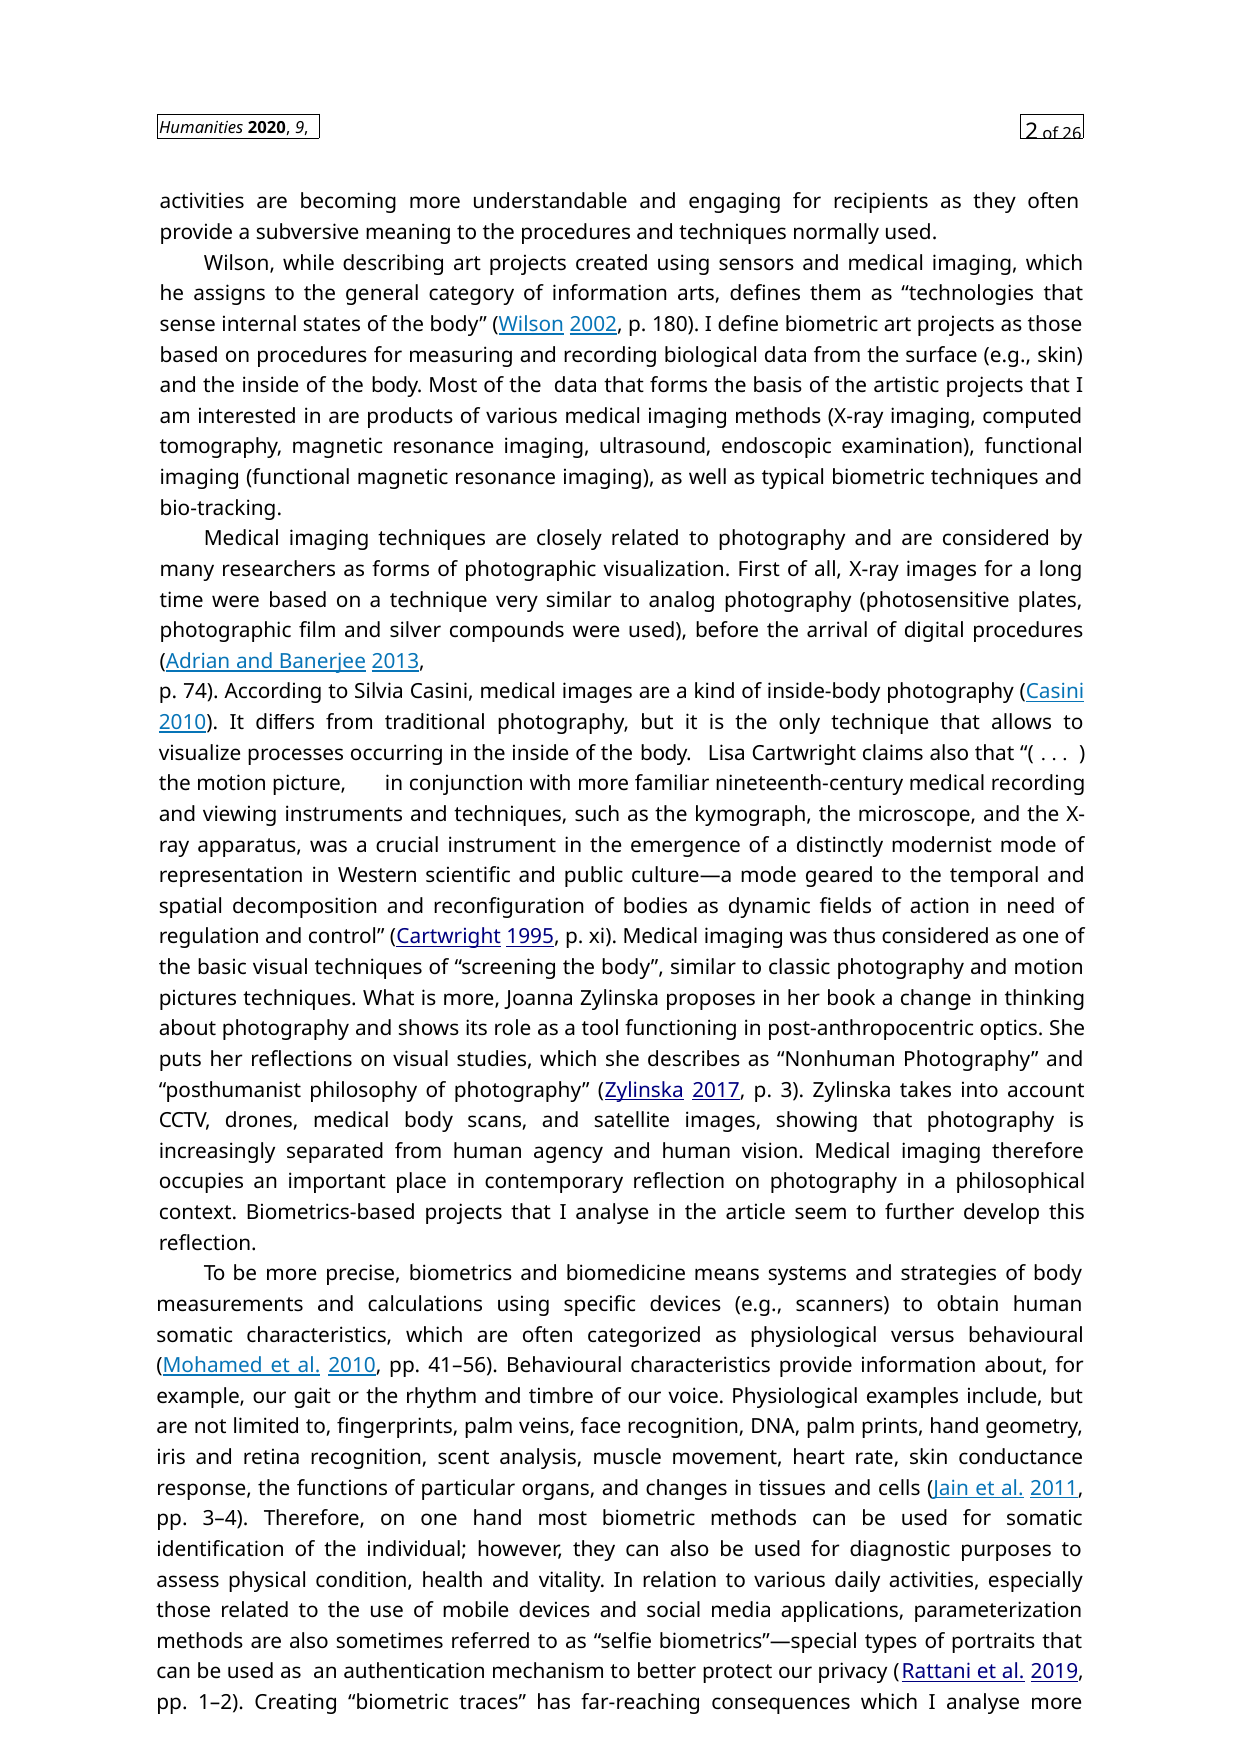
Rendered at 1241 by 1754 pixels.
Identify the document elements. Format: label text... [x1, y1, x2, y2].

text To be more precise, biometrics and biomedicine means systems and strategies of body measurements and calculations using specific devices (e.g., scanners) to obtain human somatic characteristics, which are often categorized as physiological versus behavioural (Mohamed et al. 2010, pp. 41–56). Behavioural characteristics provide information about, for example, our gait or the rhythm and timbre of our voice. Physiological examples include, but are not limited to, fingerprints, palm veins, face recognition, DNA, palm prints, hand geometry, iris and retina recognition, scent analysis, muscle movement, heart rate, skin conductance response, the functions of particular organs, and changes in tissues and cells (Jain et al. 2011, pp. 3–4). Therefore, on one hand most biometric methods can be used for somatic identification of the individual; however, they can also be used for diagnostic purposes to assess physical condition, health and vitality. In relation to various daily activities, especially those related to the use of mobile devices and social media applications, parameterization methods are also sometimes referred to as “selfie biometrics”—special types of portraits that can be used as an authentication mechanism to better protect our privacy (Rattani et al. 2019, pp. 1–2). Creating “biometric traces” has far-reaching consequences which I analyse more widely in relation to Laurie Frick’s artistic projects. Most often, biometric strategies are based on complicated computational procedures and are recorded generally in the form of a graph or diagram (such as data from an electrocardiogram or electroencephalograph). However, in artistic implementations, biometric data are not usually exposed in this form but are automatically transformed using appropriate devices and special algorithms and programs, e.g., into various elements of narratives such as sound effects, [156, 1258, 1084, 1716]
text p. 74). According to Silvia Casini, medical images are a kind of inside-body photography (Casini 2010). It differs from traditional photography, but it is the only technique that allows to visualize processes occurring in the inside of the body. Lisa Cartwright claims also that “( . . . ) the motion picture, in conjunction with more familiar nineteenth-century medical recording and viewing instruments and techniques, such as the kymograph, the microscope, and the X-ray apparatus, was a crucial instrument in the emergence of a distinctly modernist mode of representation in Western scientific and public culture—a mode geared to the temporal and spatial decomposition and reconfiguration of bodies as dynamic fields of action in need of regulation and control” (Cartwright 1995, p. xi). Medical imaging was thus considered as one of the basic visual techniques of “screening the body”, similar to classic photography and motion pictures techniques. What is more, Joanna Zylinska proposes in her book a change in thinking about photography and shows its role as a tool functioning in post-anthropocentric optics. She puts her reflections on visual studies, which she describes as “Nonhuman Photography” and “posthumanist philosophy of photography” (Zylinska 2017, p. 3). Zylinska takes into account CCTV, drones, medical body scans, and satellite images, showing that photography is increasingly separated from human agency and human vision. Medical imaging therefore occupies an important place in contemporary reflection on photography in a philosophical context. Biometrics-based projects that I analyse in the article seem to further develop this reflection. [158, 677, 1085, 1256]
text Medical imaging techniques are closely related to photography and are considered by many researchers as forms of photographic visualization. First of all, X-ray images for a long time were based on a technique very similar to analog photography (photosensitive plates, photographic film and silver compounds were used), before the arrival of digital procedures (Adrian and Banerjee 2013, [159, 523, 1084, 674]
text Wilson, while describing art projects created using sensors and medical imaging, which he assigns to the general category of information arts, defines them as “technologies that sense internal states of the body” (Wilson 2002, p. 180). I define biometric art projects as those based on procedures for measuring and recording biological data from the surface (e.g., skin) and the inside of the body. Most of the data that forms the basis of the artistic projects that I am interested in are products of various medical imaging methods (X-ray imaging, computed tomography, magnetic resonance imaging, ultrasound, endoscopic examination), functional imaging (functional magnetic resonance imaging), as well as typical biometric techniques and bio-tracking. [159, 248, 1084, 521]
text activities are becoming more understandable and engaging for recipients as they often provide a subversive meaning to the procedures and techniques normally used. [159, 187, 1081, 246]
